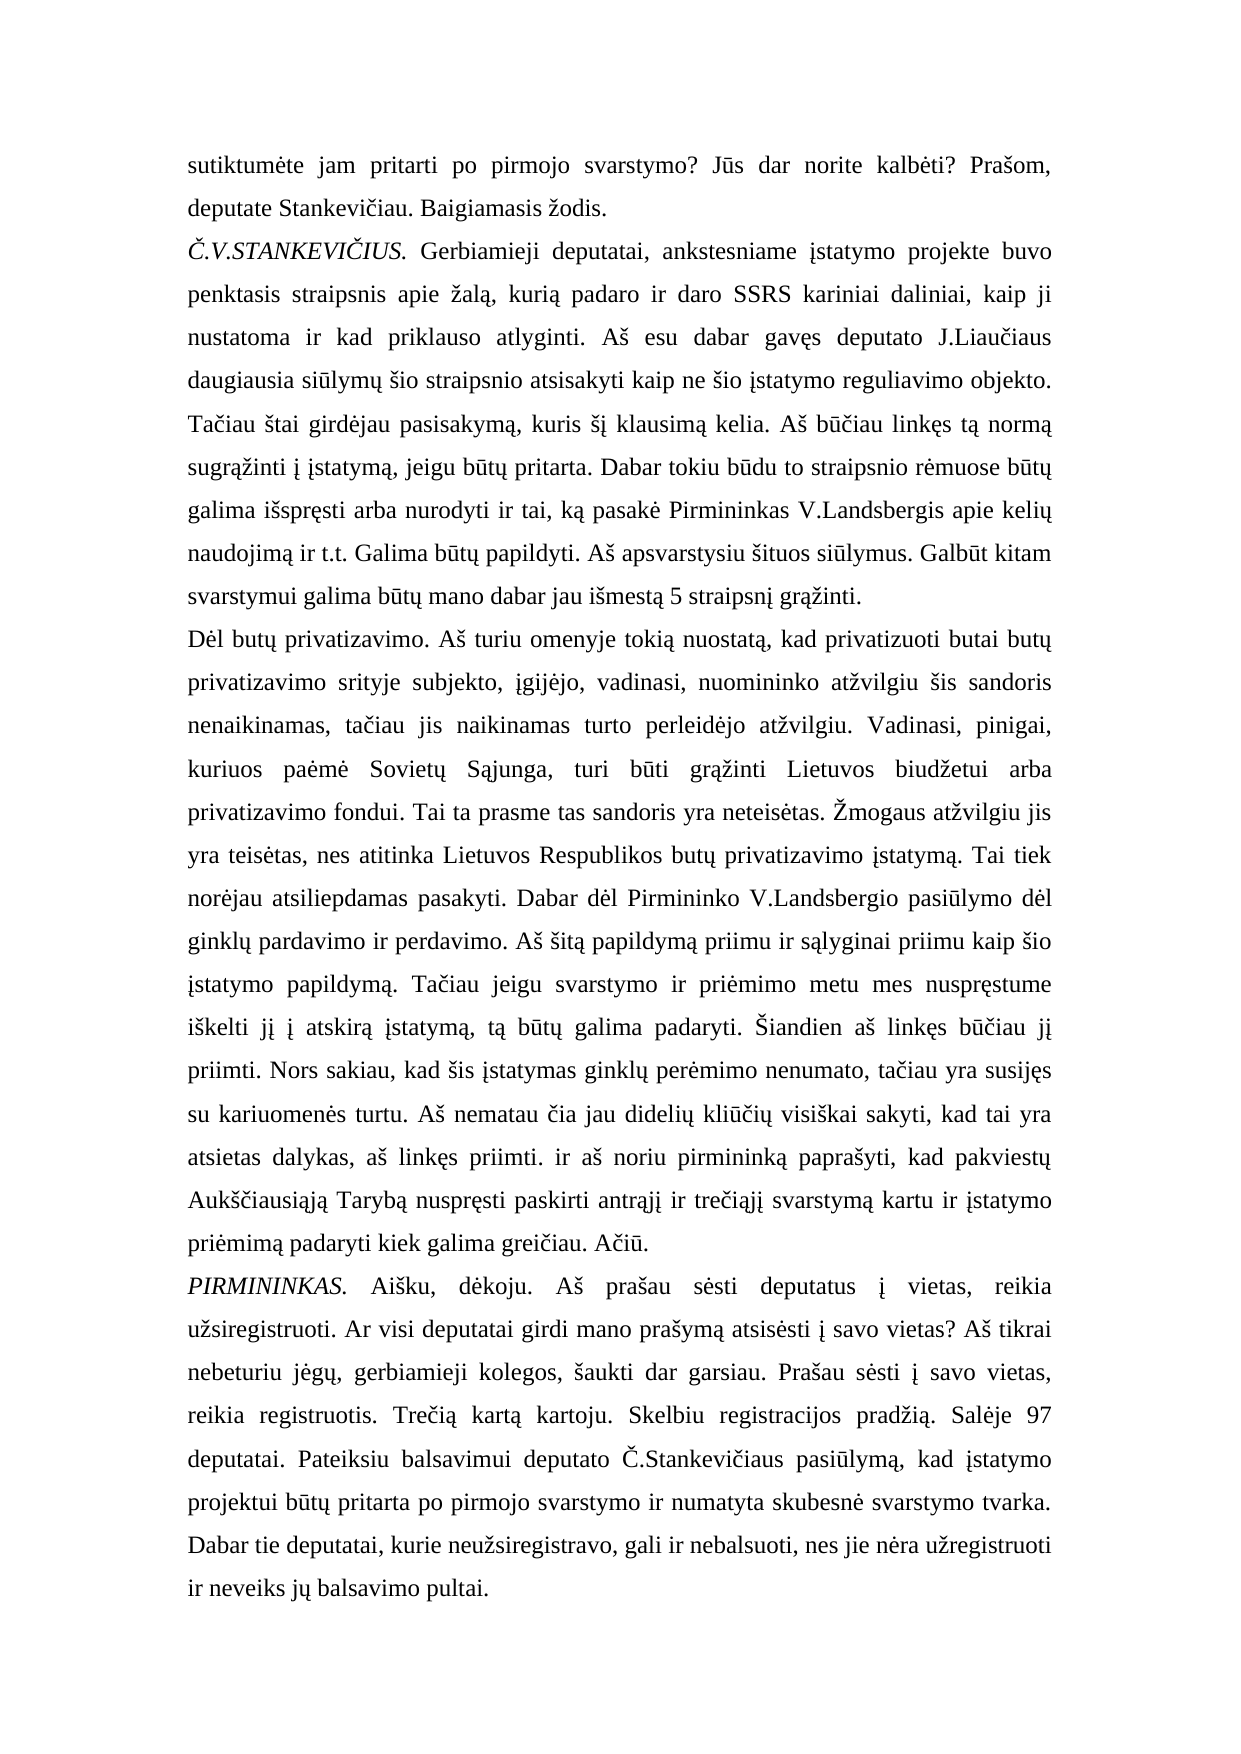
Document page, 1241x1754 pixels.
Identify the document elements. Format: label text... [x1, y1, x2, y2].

text PIRMININKAS. Aišku, dėkoju. Aš prašau sėsti deputatus į vietas, reikia užsiregistruoti. Ar visi deputatai girdi mano prašymą atsisėsti į savo vietas? Aš tikrai nebeturiu jėgų, gerbiamieji kolegos, šaukti dar garsiau. Prašau sėsti į savo vietas, reikia registruotis. Trečią kartą kartoju. Skelbiu registracijos pradžią. Salėje 97 deputatai. Pateiksiu balsavimui deputato Č.Stankevičiaus pasiūlymą, kad įstatymo projektui būtų pritarta po pirmojo svarstymo ir numatyta skubesnė svarstymo tvarka. Dabar tie deputatai, kurie neužsiregistravo, gali ir nebalsuoti, nes jie nėra užregistruoti ir neveiks jų balsavimo pultai. [187, 1271, 1053, 1602]
text Č.V.STANKEVIČIUS. Gerbiamieji deputatai, ankstesniame įstatymo projekte buvo penktasis straipsnis apie žalą, kurią padaro ir daro SSRS kariniai daliniai, kaip ji nustatoma ir kad priklauso atlyginti. Aš esu dabar gavęs deputato J.Liaučiaus daugiausia siūlymų šio straipsnio atsisakyti kaip ne šio įstatymo reguliavimo objekto. Tačiau štai girdėjau pasisakymą, kuris šį klausimą kelia. Aš būčiau linkęs tą normą sugrąžinti į įstatymą, jeigu būtų pritarta. Dabar tokiu būdu to straipsnio rėmuose būtų galima išspręsti arba nurodyti ir tai, ką pasakė Pirmininkas V.Landsbergis apie kelių naudojimą ir t.t. Galima būtų papildyti. Aš apsvarstysiu šituos siūlymus. Galbūt kitam svarstymui galima būtų mano dabar jau išmestą 5 straipsnį grąžinti. [187, 236, 1053, 610]
text Dėl butų privatizavimo. Aš turiu omenyje tokią nuostatą, kad privatizuoti butai butų privatizavimo srityje subjekto, įgijėjo, vadinasi, nuomininko atžvilgiu šis sandoris nenaikinamas, tačiau jis naikinamas turto perleidėjo atžvilgiu. Vadinasi, pinigai, kuriuos paėmė Sovietų Sąjunga, turi būti grąžinti Lietuvos biudžetui arba privatizavimo fondui. Tai ta prasme tas sandoris yra neteisėtas. Žmogaus atžvilgiu jis yra teisėtas, nes atitinka Lietuvos Respublikos butų privatizavimo įstatymą. Tai tiek norėjau atsiliepdamas pasakyti. Dabar dėl Pirmininko V.Landsbergio pasiūlymo dėl ginklų pardavimo ir perdavimo. Aš šitą papildymą priimu ir sąlyginai priimu kaip šio įstatymo papildymą. Tačiau jeigu svarstymo ir priėmimo metu mes nuspręstume iškelti jį į atskirą įstatymą, tą būtų galima padaryti. Šiandien aš linkęs būčiau jį priimti. Nors sakiau, kad šis įstatymas ginklų perėmimo nenumato, tačiau yra susijęs su kariuomenės turtu. Aš nematau čia jau didelių kliūčių visiškai sakyti, kad tai yra atsietas dalykas, aš linkęs priimti. ir aš noriu pirmininką paprašyti, kad pakviestų Aukščiausiąją Tarybą nuspręsti paskirti antrąjį ir trečiąjį svarstymą kartu ir įstatymo priėmimą padaryti kiek galima greičiau. Ačiū. [187, 624, 1053, 1257]
text sutiktumėte jam pritarti po pirmojo svarstymo? Jūs dar norite kalbėti? Prašom, deputate Stankevičiau. Baigiamasis žodis. [187, 150, 1053, 222]
